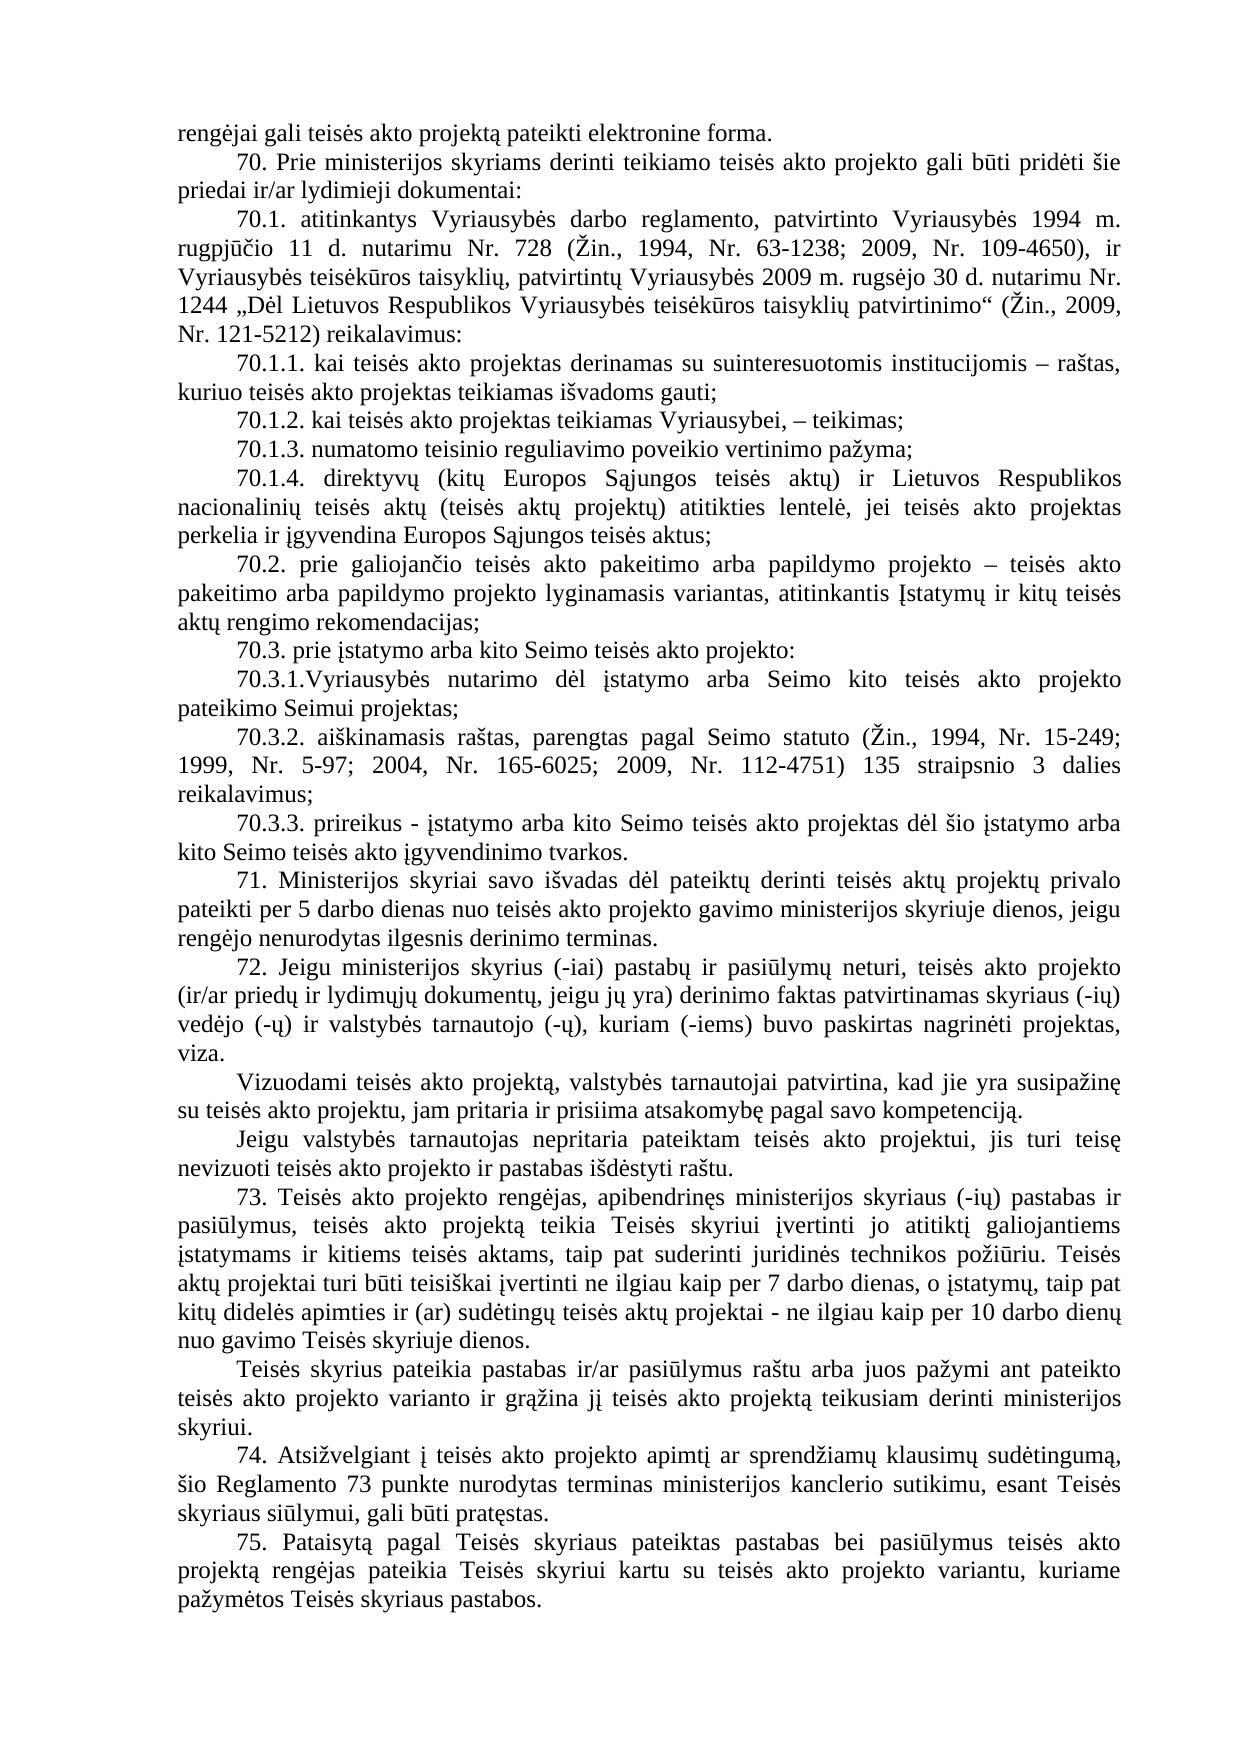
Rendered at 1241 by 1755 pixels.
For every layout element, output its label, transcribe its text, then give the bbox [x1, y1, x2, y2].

text 75. Pataisytą pagal Teisės skyriaus pateiktas pastabas bei pasiūlymus teisės akto projektą rengėjas pateikia Teisės skyriui kartu su teisės akto projekto variantu, kuriame pažymėtos Teisės skyriaus pastabos. [177, 1527, 1122, 1613]
text 73. Teisės akto projekto rengėjas, apibendrinęs ministerijos skyriaus (-ių) pastabas ir pasiūlymus, teisės akto projektą teikia Teisės skyriui įvertinti jo atitiktį galiojantiems įstatymams ir kitiems teisės aktams, taip pat suderinti juridinės technikos požiūriu. Teisės aktų projektai turi būti teisiškai įvertinti ne ilgiau kaip per 7 darbo dienas, o įstatymų, taip pat kitų didelės apimties ir (ar) sudėtingų teisės aktų projektai - ne ilgiau kaip per 10 darbo dienų nuo gavimo Teisės skyriuje dienos. [177, 1182, 1122, 1354]
text 70.3. prie įstatymo arba kito Seimo teisės akto projekto: [177, 636, 1122, 664]
text 70.1.2. kai teisės akto projektas teikiamas Vyriausybei, – teikimas; [177, 406, 1122, 434]
text 70.3.2. aiškinamasis raštas, parengtas pagal Seimo statuto (Žin., 1994, Nr. 15-249; 1999, Nr. 5-97; 2004, Nr. 165-6025; 2009, Nr. 112-4751) 135 straipsnio 3 dalies reikalavimus; [177, 722, 1122, 808]
text 70.2. prie galiojančio teisės akto pakeitimo arba papildymo projekto – teisės akto pakeitimo arba papildymo projekto lyginamasis variantas, atitinkantis Įstatymų ir kitų teisės aktų rengimo rekomendacijas; [177, 549, 1122, 636]
text 70.1.1. kai teisės akto projektas derinamas su suinteresuotomis institucijomis – raštas, kuriuo teisės akto projektas teikiamas išvadoms gauti; [177, 348, 1122, 406]
text 72. Jeigu ministerijos skyrius (-iai) pastabų ir pasiūlymų neturi, teisės akto projekto (ir/ar priedų ir lydimųjų dokumentų, jeigu jų yra) derinimo faktas patvirtinamas skyriaus (-ių) vedėjo (-ų) ir valstybės tarnautojo (-ų), kuriam (-iems) buvo paskirtas nagrinėti projektas, viza. [177, 952, 1122, 1067]
text Vizuodami teisės akto projektą, valstybės tarnautojai patvirtina, kad jie yra susipažinę su teisės akto projektu, jam pritaria ir prisiima atsakomybę pagal savo kompetenciją. [177, 1067, 1122, 1124]
text 70.1. atitinkantys Vyriausybės darbo reglamento, patvirtinto Vyriausybės 1994 m. rugpjūčio 11 d. nutarimu Nr. 728 (Žin., 1994, Nr. 63-1238; 2009, Nr. 109-4650), ir Vyriausybės teisėkūros taisyklių, patvirtintų Vyriausybės 2009 m. rugsėjo 30 d. nutarimu Nr. 1244 „Dėl Lietuvos Respublikos Vyriausybės teisėkūros taisyklių patvirtinimo“ (Žin., 2009, Nr. 121-5212) reikalavimus: [177, 204, 1122, 348]
text 71. Ministerijos skyriai savo išvadas dėl pateiktų derinti teisės aktų projektų privalo pateikti per 5 darbo dienas nuo teisės akto projekto gavimo ministerijos skyriuje dienos, jeigu rengėjo nenurodytas ilgesnis derinimo terminas. [177, 866, 1122, 952]
text 70.1.4. direktyvų (kitų Europos Sąjungos teisės aktų) ir Lietuvos Respublikos nacionalinių teisės aktų (teisės aktų projektų) atitikties lentelė, jei teisės akto projektas perkelia ir įgyvendina Europos Sąjungos teisės aktus; [177, 463, 1122, 549]
text 70.3.1.Vyriausybės nutarimo dėl įstatymo arba Seimo kito teisės akto projekto pateikimo Seimui projektas; [177, 664, 1122, 722]
text 70.1.3. numatomo teisinio reguliavimo poveikio vertinimo pažyma; [177, 434, 1122, 463]
text 70.3.3. prireikus - įstatymo arba kito Seimo teisės akto projektas dėl šio įstatymo arba kito Seimo teisės akto įgyvendinimo tvarkos. [177, 808, 1122, 866]
text rengėjai gali teisės akto projektą pateikti elektronine forma. [177, 118, 1122, 147]
text Teisės skyrius pateikia pastabas ir/ar pasiūlymus raštu arba juos pažymi ant pateikto teisės akto projekto varianto ir grąžina jį teisės akto projektą teikusiam derinti ministerijos skyriui. [177, 1354, 1122, 1441]
text 74. Atsižvelgiant į teisės akto projekto apimtį ar sprendžiamų klausimų sudėtingumą, šio Reglamento 73 punkte nurodytas terminas ministerijos kanclerio sutikimu, esant Teisės skyriaus siūlymui, gali būti pratęstas. [177, 1441, 1122, 1527]
text 70. Prie ministerijos skyriams derinti teikiamo teisės akto projekto gali būti pridėti šie priedai ir/ar lydimieji dokumentai: [177, 147, 1122, 204]
text Jeigu valstybės tarnautojas nepritaria pateiktam teisės akto projektui, jis turi teisę nevizuoti teisės akto projekto ir pastabas išdėstyti raštu. [177, 1124, 1122, 1182]
